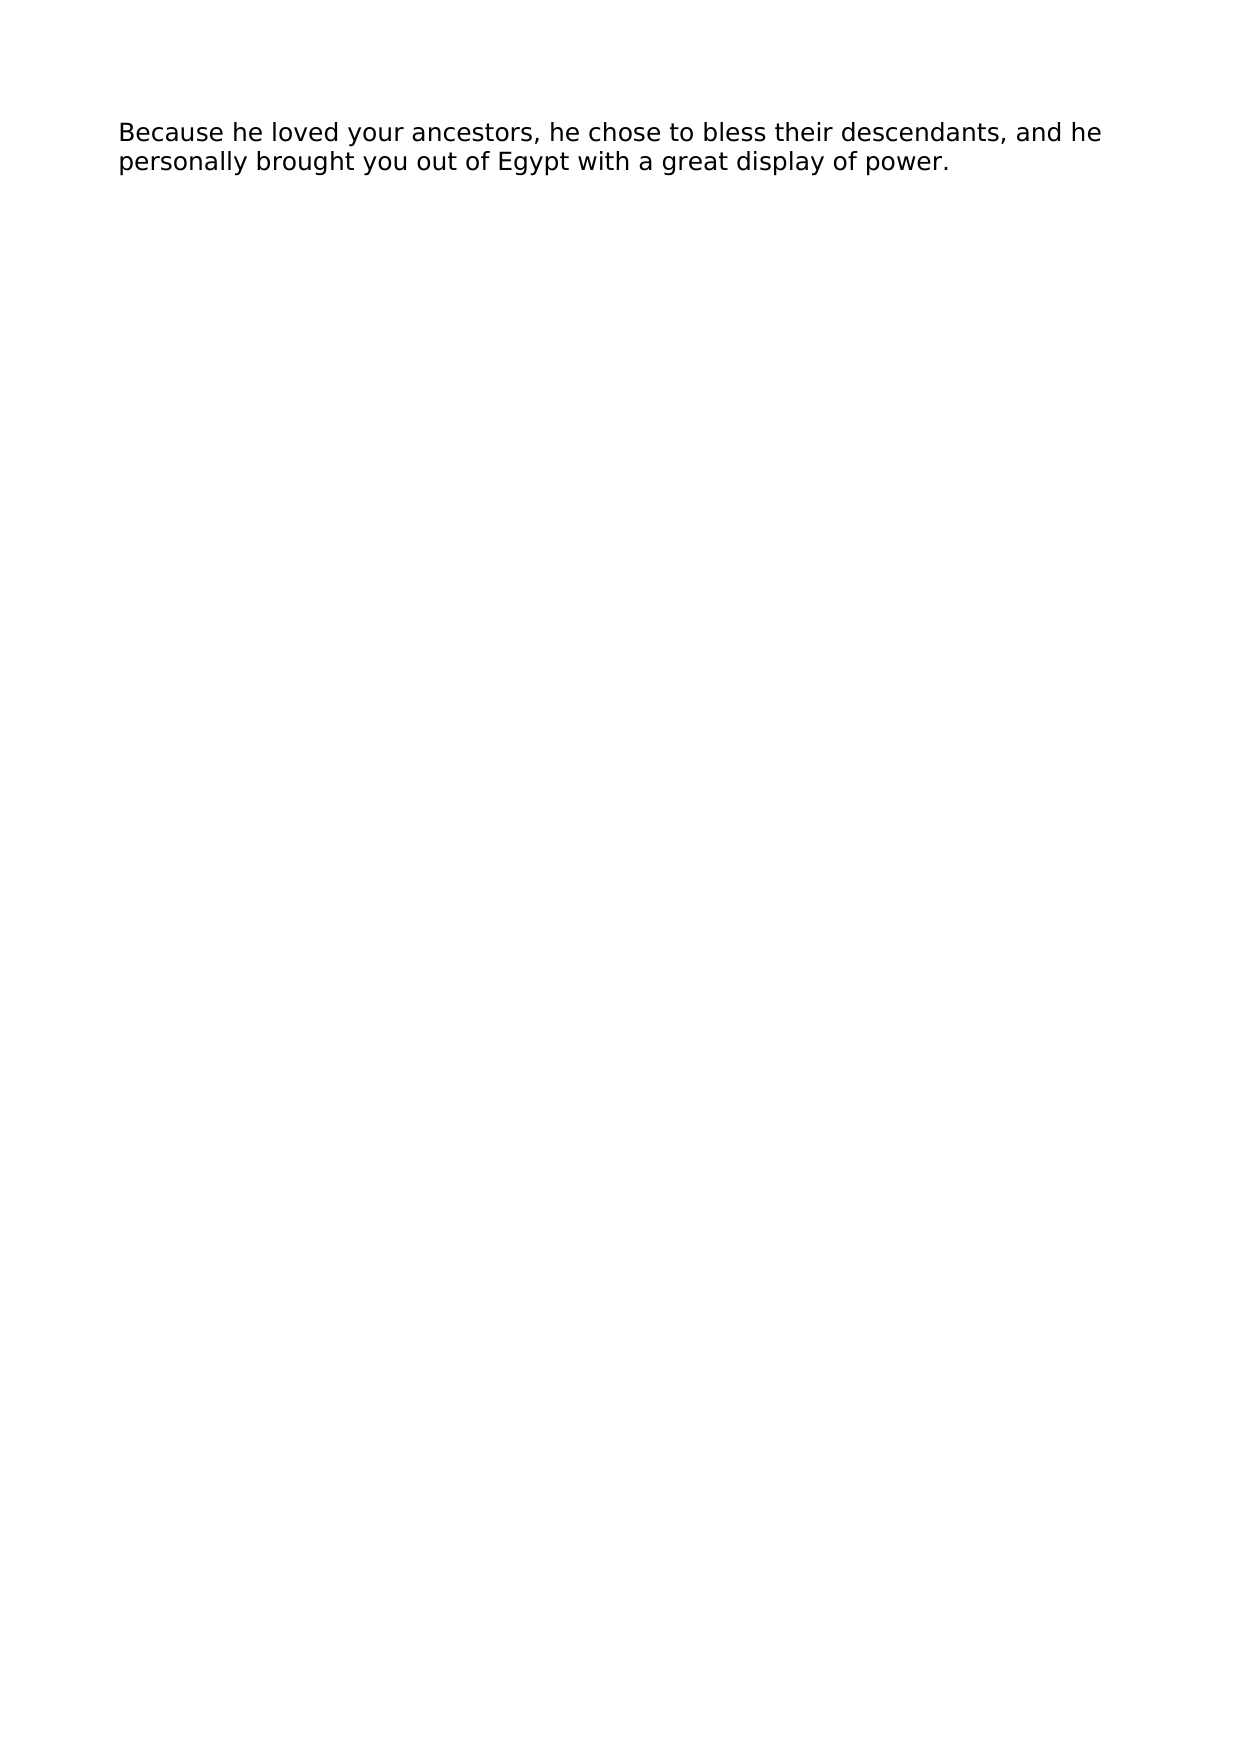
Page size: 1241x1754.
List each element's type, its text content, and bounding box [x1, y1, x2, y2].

text Because he loved your ancestors, he chose to bless their descendants, and he personally brought you out of Egypt with a great display of power. [118, 118, 1122, 176]
